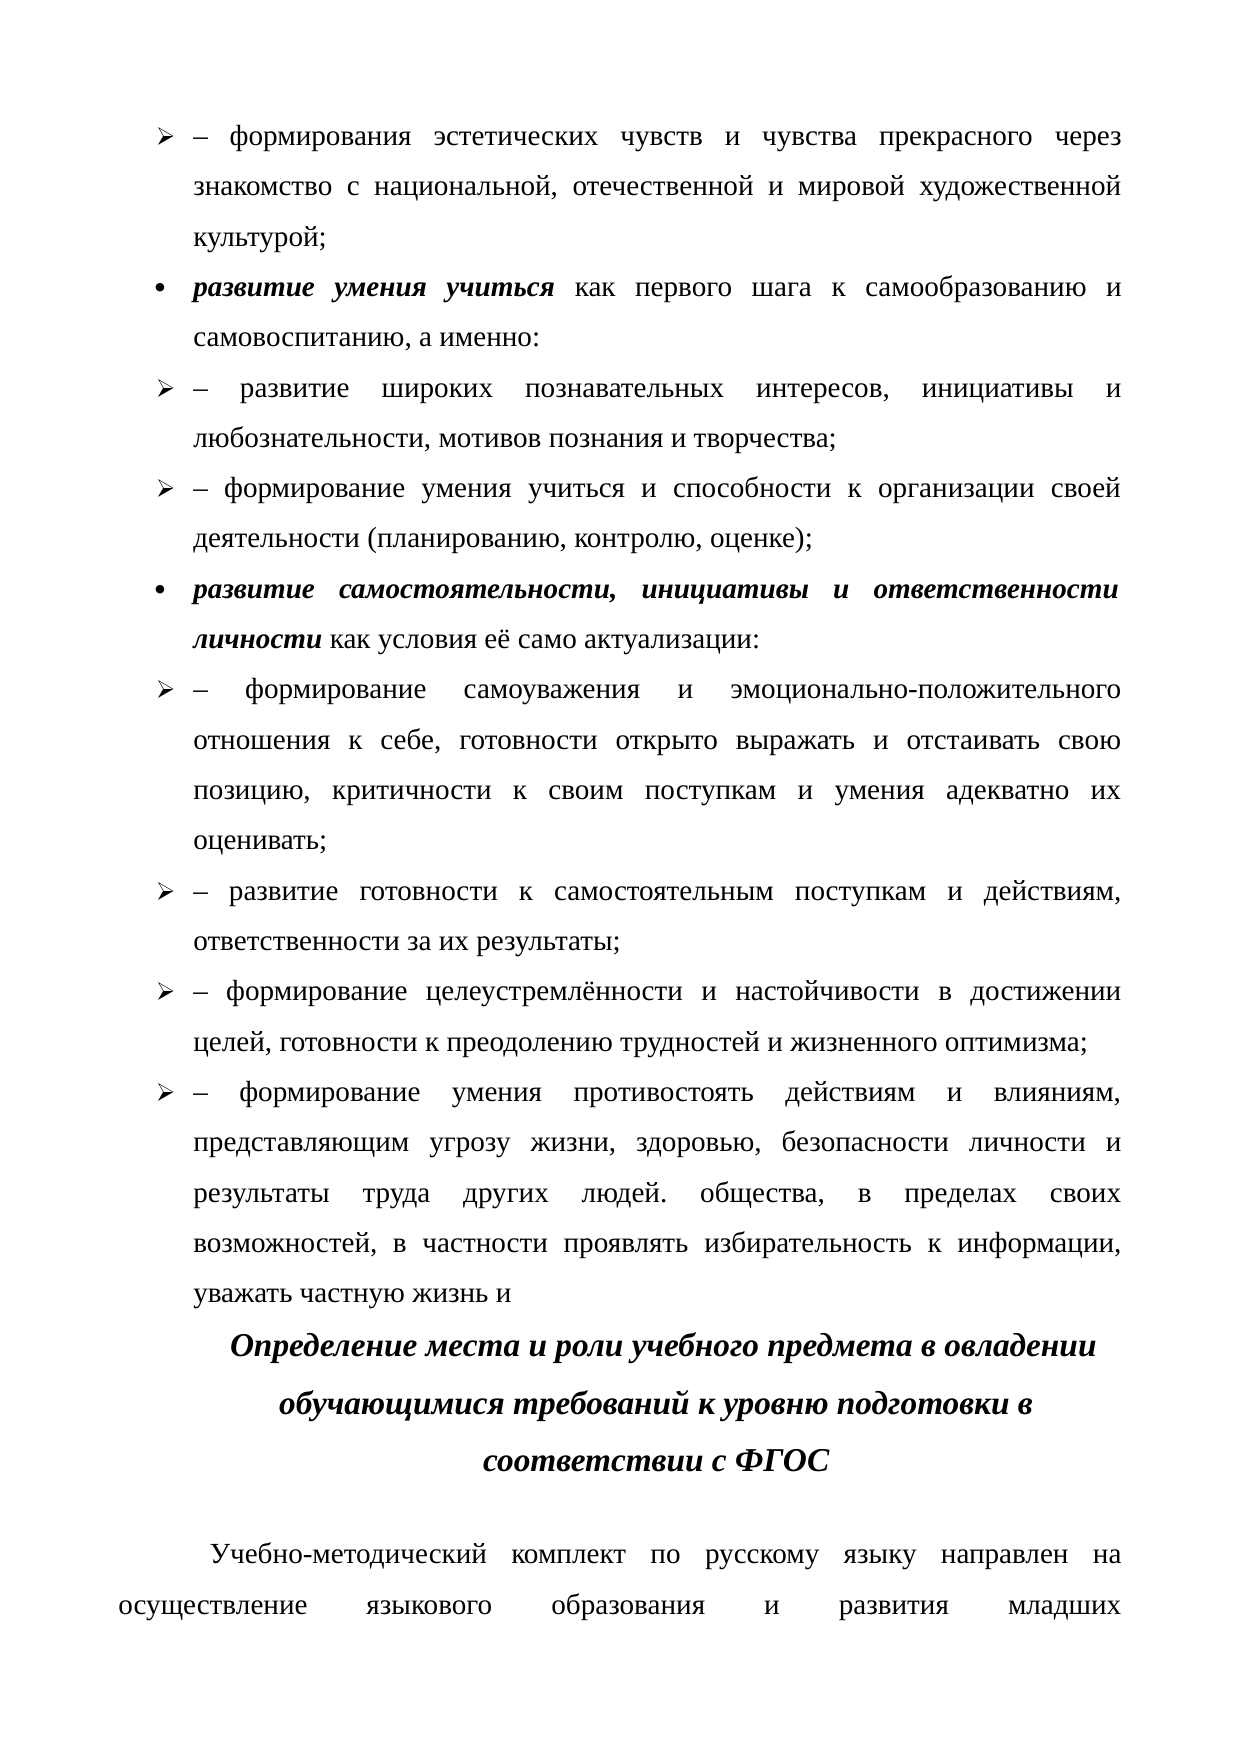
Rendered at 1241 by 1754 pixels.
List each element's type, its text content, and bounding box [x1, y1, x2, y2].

list – формирование целеустремлённости и настойчивости в достижении целей, готовности к преодолению трудностей и жизненного оптимизма; [156, 973, 1122, 1057]
list развитие умения учиться как первого шага к самообразованию и самовоспитанию, а именно: [156, 269, 1122, 353]
list – формирования эстетических чувств и чувства прекрасного через знакомство с национальной, отечественной и мировой художественной культурой; [156, 118, 1122, 252]
list развитие самостоятельности, инициативы и ответственности личности как условия её само актуализации: [156, 571, 1122, 655]
list – развитие широких познавательных интересов, инициативы и любознательности, мотивов познания и творчества; [156, 370, 1122, 453]
text Учебно-методический комплект по русскому языку направлен на осуществление языкового образования и развития младших [118, 1536, 1122, 1620]
list Определение места и роли учебного предмета в овладении обучающимися требований к уровню подготовки в соответствии с ФГОС [156, 1326, 1122, 1479]
list – формирование умения учиться и способности к организации своей деятельности (планированию, контролю, оценке); [156, 470, 1122, 554]
list – формирование умения противостоять действиям и влияниям, представляющим угрозу жизни, здоровью, безопасности личности и результаты труда других людей. общества, в пределах своих возможностей, в частности проявлять избирательность к информации, уважать частную жизнь и [156, 1074, 1122, 1309]
list – формирование самоуважения и эмоционально-положительного отношения к себе, готовности открыто выражать и отстаивать свою позицию, критичности к своим поступкам и умения адекватно их оценивать; [156, 672, 1122, 856]
list – развитие готовности к самостоятельным поступкам и действиям, ответственности за их результаты; [156, 873, 1122, 957]
